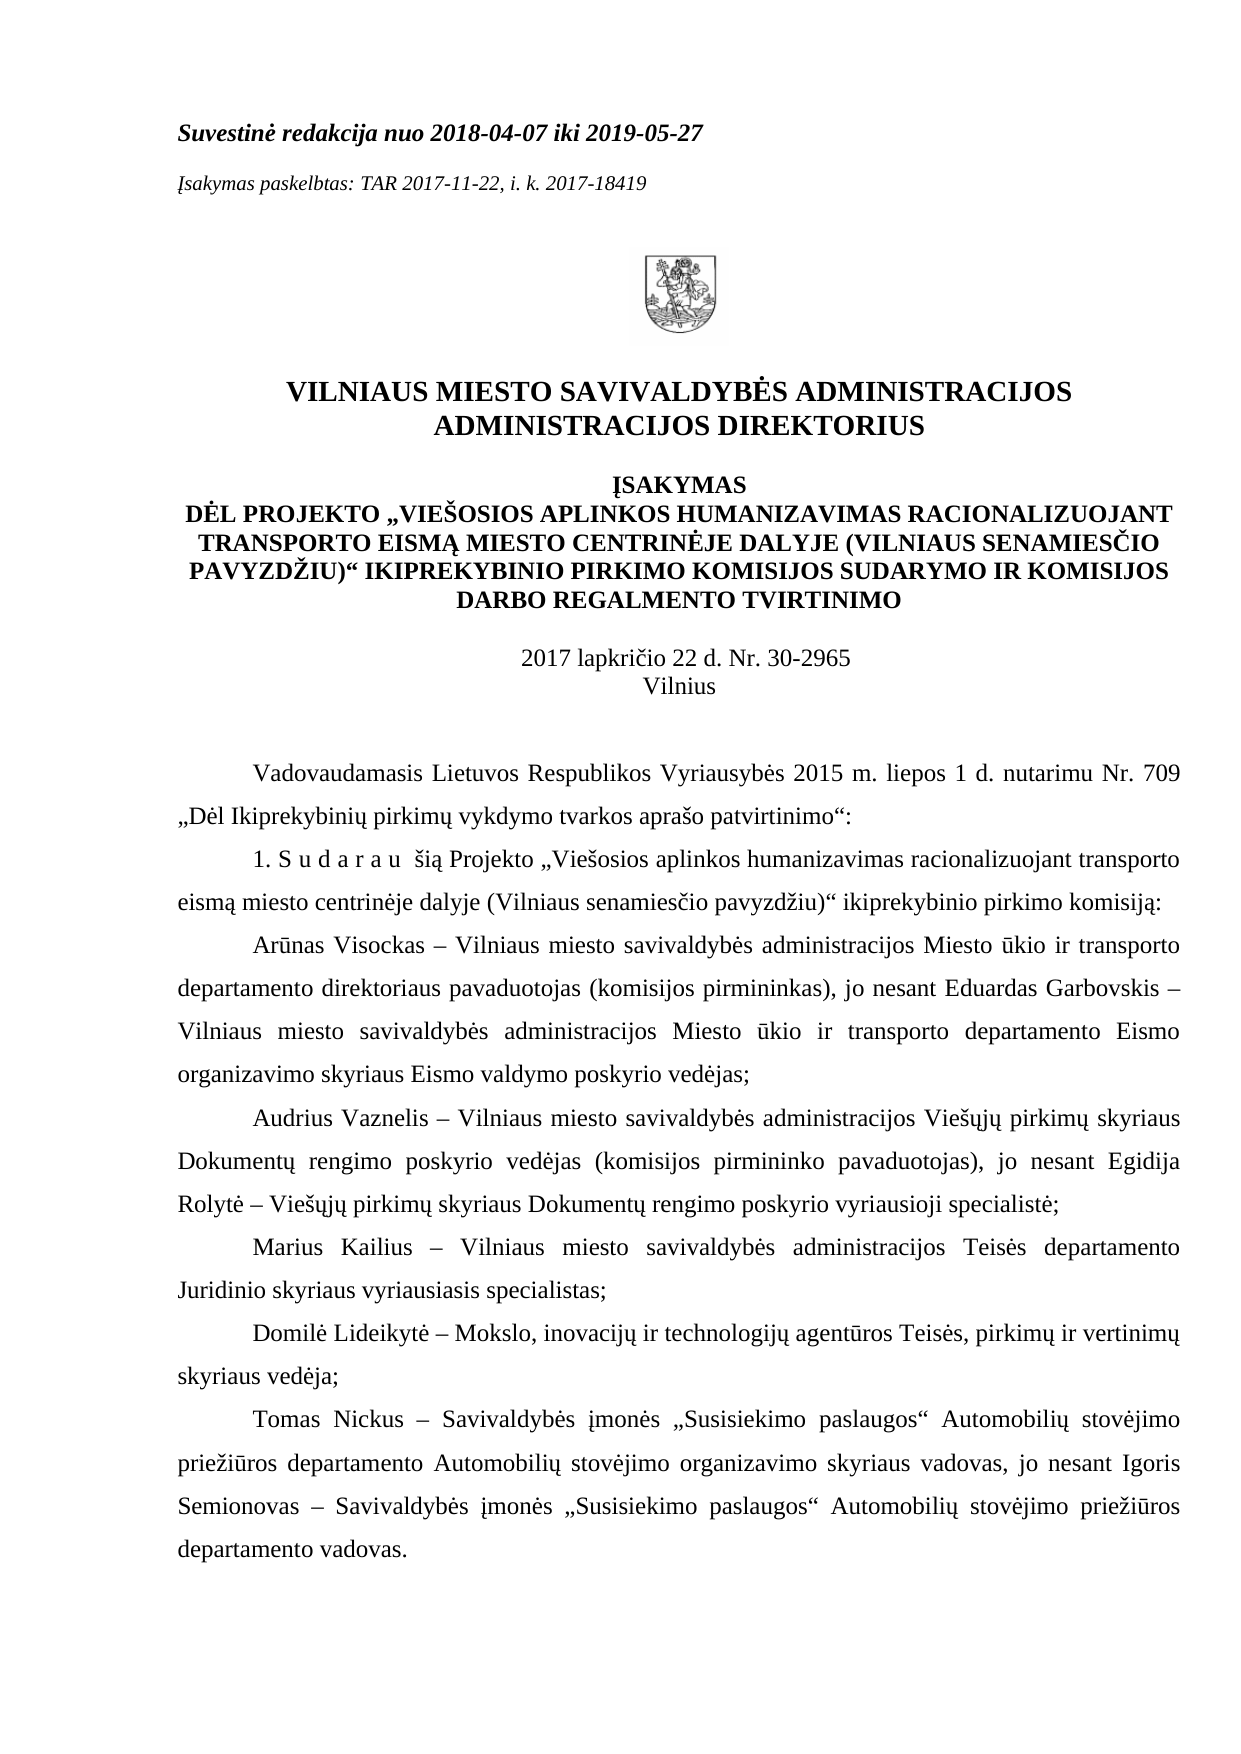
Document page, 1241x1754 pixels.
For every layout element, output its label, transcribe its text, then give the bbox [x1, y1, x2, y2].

text Domilė Lideikytė – Mokslo, inovacijų ir technologijų agentūros Teisės, pirkimų ir vertinimų skyriaus vedėja; [177, 1318, 1181, 1390]
text Arūnas Visockas – Vilniaus miesto savivaldybės administracijos Miesto ūkio ir transporto departamento direktoriaus pavaduotojas (komisijos pirmininkas), jo nesant Eduardas Garbovskis – Vilniaus miesto savivaldybės administracijos Miesto ūkio ir transporto departamento Eismo organizavimo skyriaus Eismo valdymo poskyrio vedėjas; [177, 930, 1181, 1088]
text VILNIAUS MIESTO SAVIVALDYBĖS ADMINISTRACIJOS [177, 374, 1181, 408]
text ADMINISTRACIJOS DIREKTORIUS [177, 408, 1181, 441]
text Audrius Vaznelis – Vilniaus miesto savivaldybės administracijos Viešųjų pirkimų skyriaus Dokumentų rengimo poskyrio vedėjas (komisijos pirmininko pavaduotojas), jo nesant Egidija Rolytė – Viešųjų pirkimų skyriaus Dokumentų rengimo poskyrio vyriausioji specialistė; [177, 1103, 1181, 1218]
text DĖL PROJEKTO „VIEŠOSIOS APLINKOS HUMANIZAVIMAS RACIONALIZUOJANT TRANSPORTO EISMĄ MIESTO CENTRINĖJE DALYJE (VILNIAUS SENAMIESČIO PAVYZDŽIU)“ IKIPREKYBINIO PIRKIMO KOMISIJOS SUDARYMO IR KOMISIJOS DARBO REGALMENTO TVIRTINIMO [177, 499, 1181, 614]
text Vilnius [177, 671, 1181, 700]
text Tomas Nickus – Savivaldybės įmonės „Susisiekimo paslaugos“ Automobilių stovėjimo priežiūros departamento Automobilių stovėjimo organizavimo skyriaus vadovas, jo nesant Igoris Semionovas – Savivaldybės įmonės „Susisiekimo paslaugos“ Automobilių stovėjimo priežiūros departamento vadovas. [177, 1404, 1181, 1563]
text ĮSAKYMAS [177, 470, 1181, 499]
text Vadovaudamasis Lietuvos Respublikos Vyriausybės 2015 m. liepos 1 d. nutarimu Nr. 709 „Dėl Ikiprekybinių pirkimų vykdymo tvarkos aprašo patvirtinimo“: [177, 758, 1181, 829]
text Suvestinė redakcija nuo 2018-04-07 iki 2019-05-27 [177, 118, 1181, 147]
text Marius Kailius – Vilniaus miesto savivaldybės administracijos Teisės departamento Juridinio skyriaus vyriausiasis specialistas; [177, 1232, 1181, 1304]
text 2017 lapkričio 22 d. Nr. 30-2965 [177, 643, 1181, 671]
text 1. S u d a r a u šią Projekto „Viešosios aplinkos humanizavimas racionalizuojant transporto eismą miesto centrinėje dalyje (Vilniaus senamiesčio pavyzdžiu)“ ikiprekybinio pirkimo komisiją: [177, 844, 1181, 916]
text Įsakymas paskelbtas: TAR 2017-11-22, i. k. 2017-18419 [177, 171, 1181, 195]
